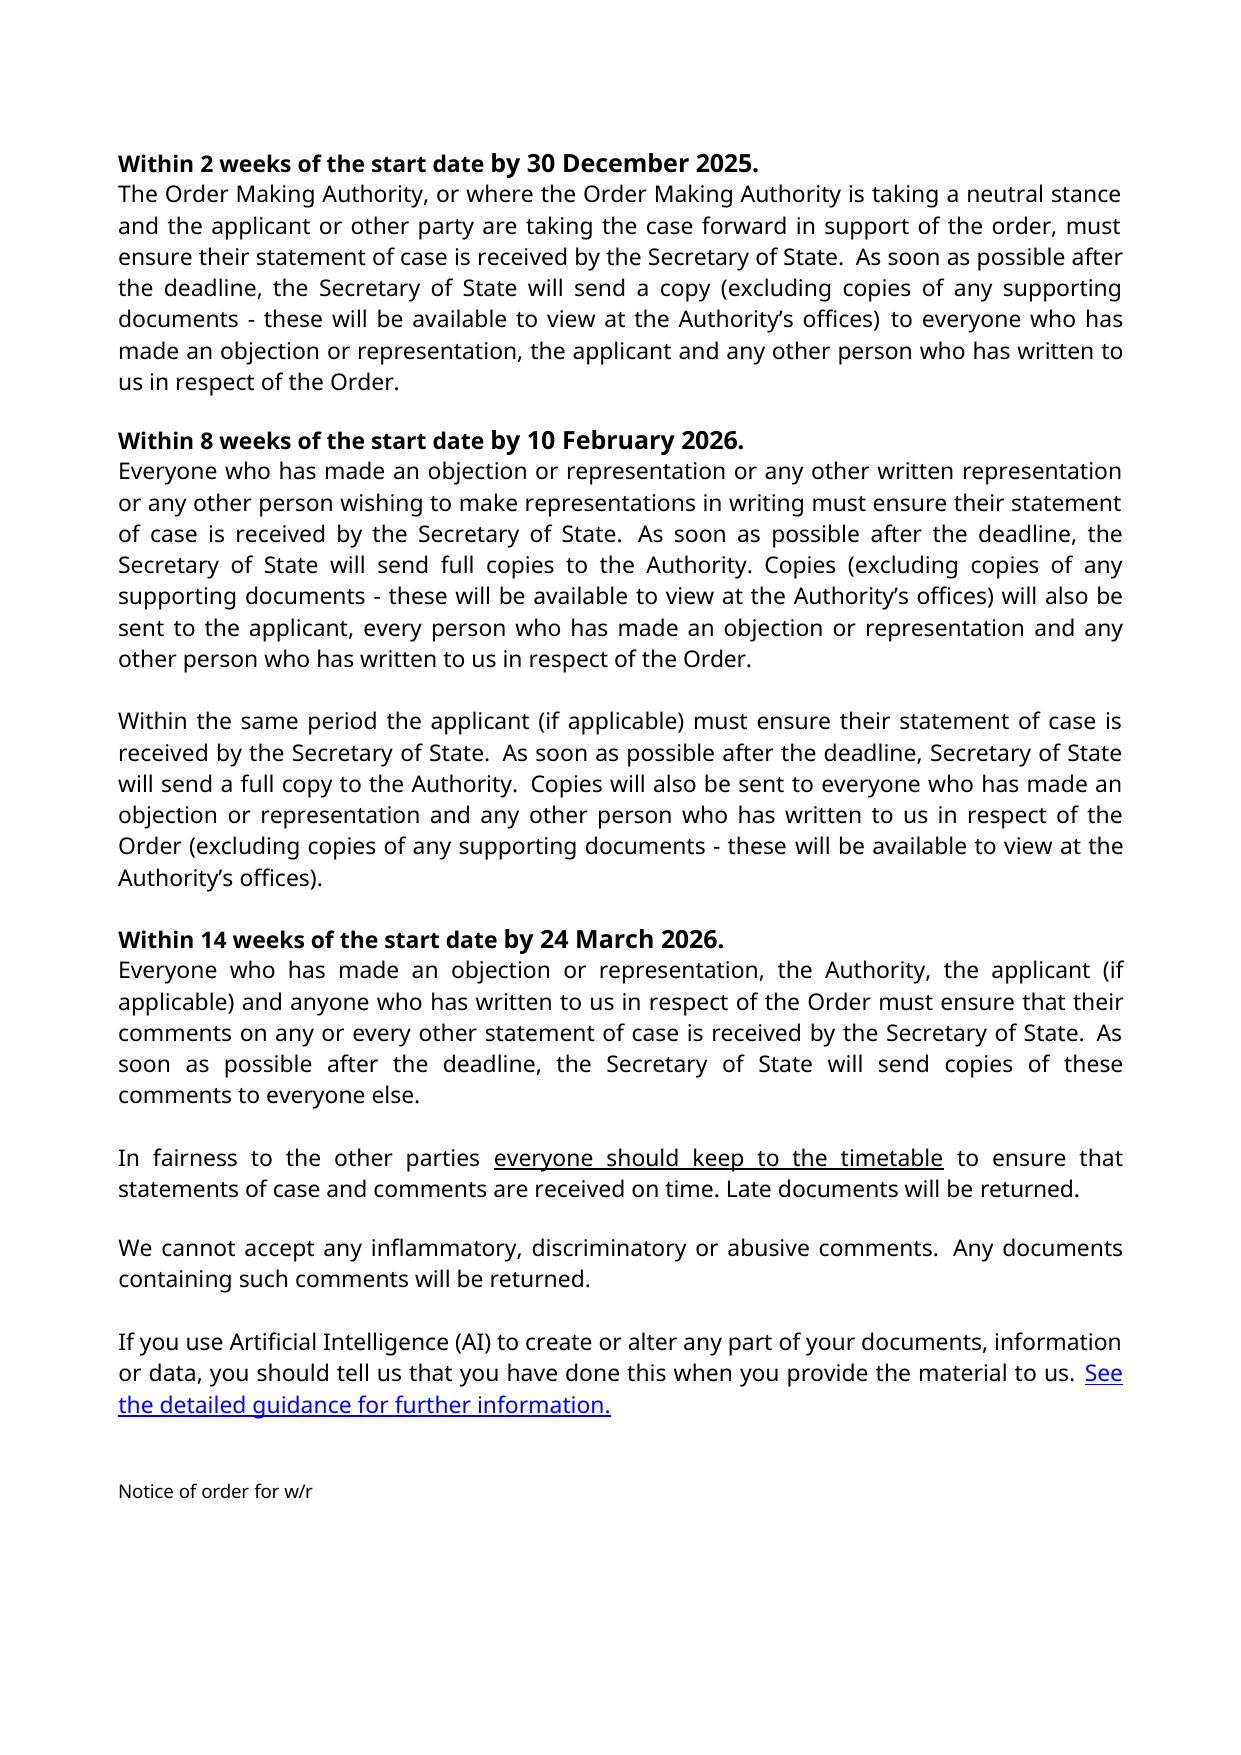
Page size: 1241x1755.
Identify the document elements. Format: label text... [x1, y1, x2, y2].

text Within 8 weeks of the start date by 10 February 2026. [118, 425, 1137, 455]
text We cannot accept any inflammatory, discriminatory or abusive comments. Any documents containing such comments will be returned. [118, 1232, 1123, 1295]
text Within 2 weeks of the start date by 30 December 2025. [118, 148, 1137, 178]
text Notice of order for w/r [118, 1478, 1137, 1504]
text The Order Making Authority, or where the Order Making Authority is taking a neutral stance and the applicant or other party are taking the case forward in support of the order, must ensure their statement of case is received by the Secretary of State. As soon as possible after the deadline, the Secretary of State will send a copy (excluding copies of any supporting documents - these will be available to view at the Authority’s offices) to everyone who has made an objection or representation, the applicant and any other person who has written to us in respect of the Order. [118, 178, 1123, 397]
text Everyone who has made an objection or representation or any other written representation or any other person wishing to make representations in writing must ensure their statement of case is received by the Secretary of State. As soon as possible after the deadline, the Secretary of State will send full copies to the Authority. Copies (excluding copies of any supporting documents - these will be available to view at the Authority’s offices) will also be sent to the applicant, every person who has made an objection or representation and any other person who has written to us in respect of the Order. [118, 455, 1123, 674]
text In fairness to the other parties everyone should keep to the timetable to ensure that statements of case and comments are received on time. Late documents will be returned. [118, 1142, 1123, 1204]
text If you use Artificial Intelligence (AI) to create or alter any part of your documents, information or data, you should tell us that you have done this when you provide the material to us. See the detailed guidance for further information. [118, 1326, 1123, 1420]
text Everyone who has made an objection or representation, the Authority, the applicant (if applicable) and anyone who has written to us in respect of the Order must ensure that their comments on any or every other statement of case is received by the Secretary of State. As soon as possible after the deadline, the Secretary of State will send copies of these comments to everyone else. [118, 954, 1123, 1111]
text Within 14 weeks of the start date by 24 March 2026. [118, 924, 1137, 954]
text Within the same period the applicant (if applicable) must ensure their statement of case is received by the Secretary of State. As soon as possible after the deadline, Secretary of State will send a full copy to the Authority. Copies will also be sent to everyone who has made an objection or representation and any other person who has written to us in respect of the Order (excluding copies of any supporting documents - these will be available to view at the Authority’s offices). [118, 705, 1123, 893]
